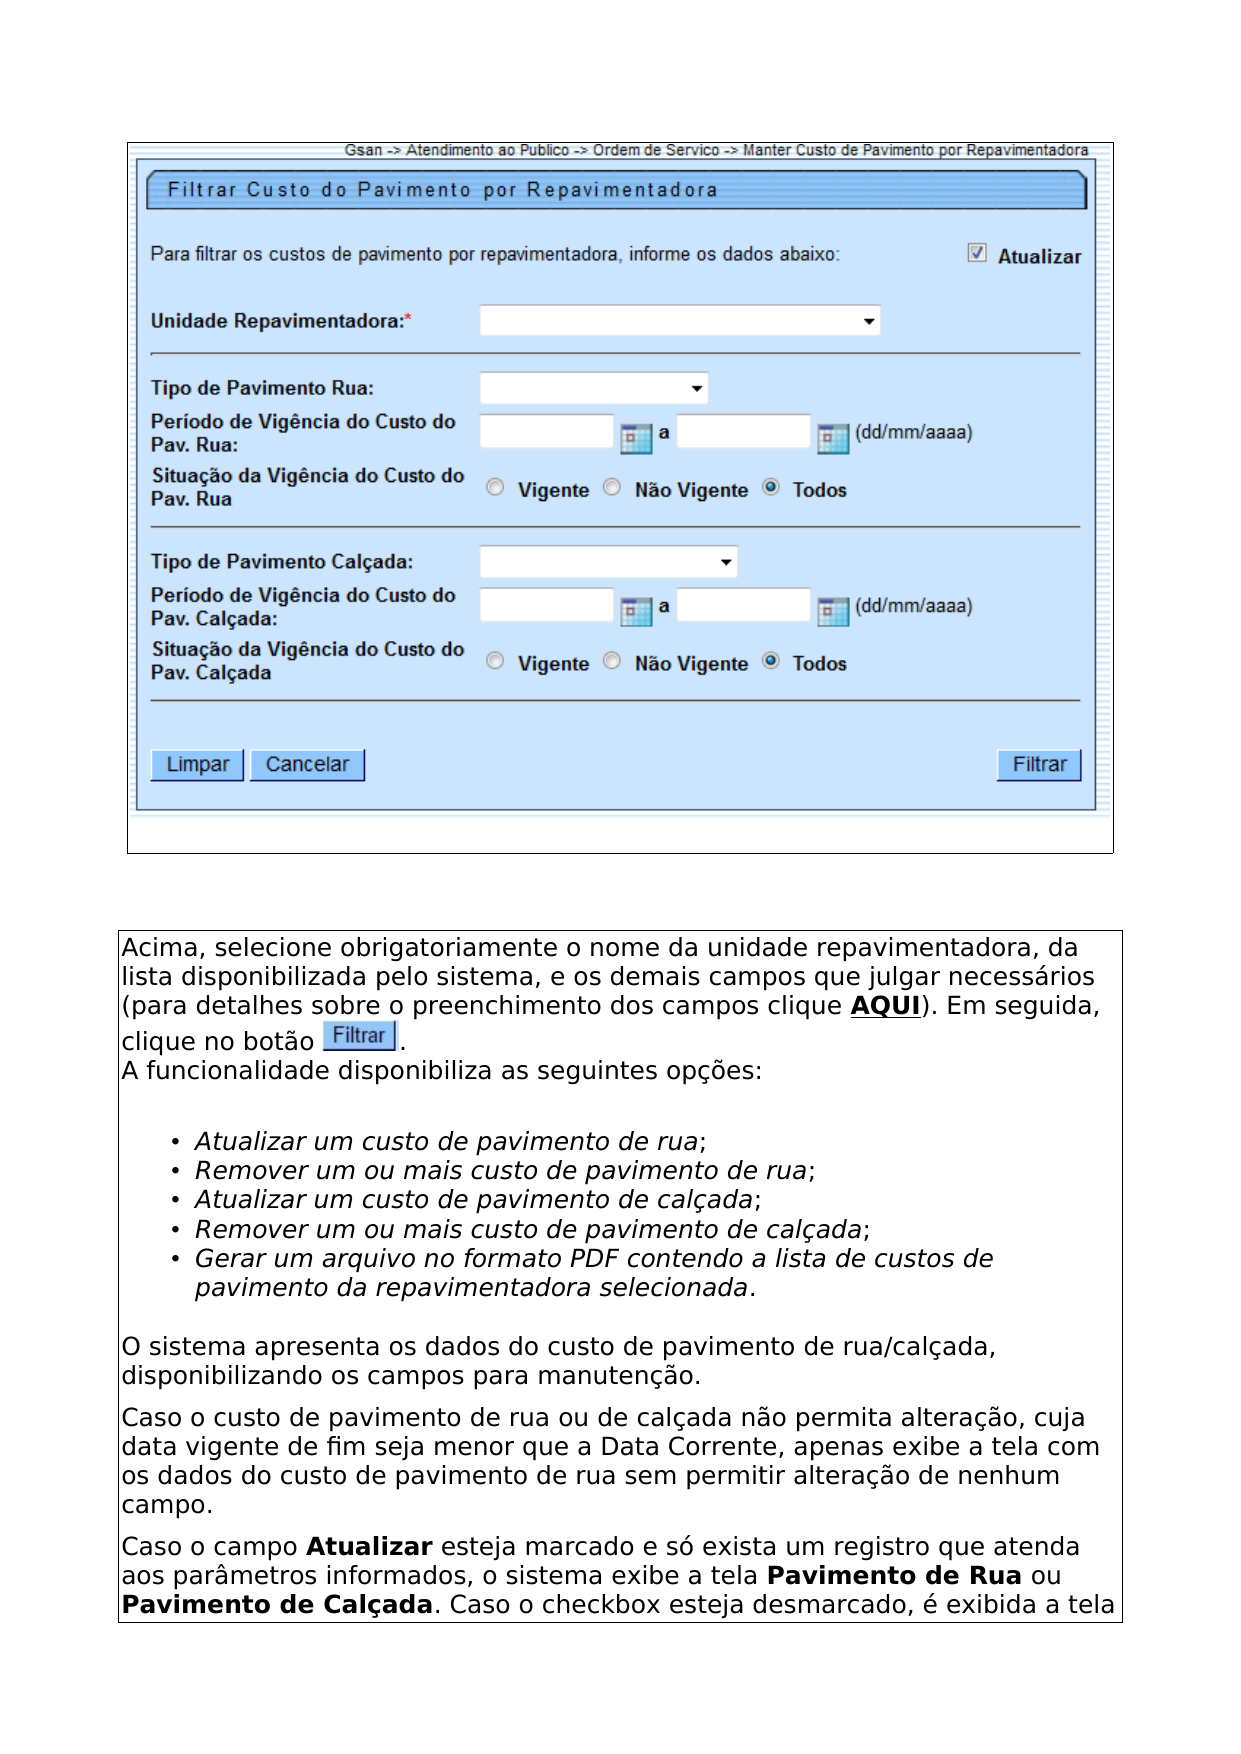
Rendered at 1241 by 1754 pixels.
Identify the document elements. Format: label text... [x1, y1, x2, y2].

table_header [128, 143, 1113, 853]
table_header Acima, selecione obrigatoriamente o nome da unidade repavimentadora, da lista disponibilizada pelo sistema, e os demais campos que julgar necessários (para detalhes sobre o preenchimento dos campos clique AQUI). Em seguida, clique no botão . A funcionalidade disponibiliza as seguintes opções: Atualizar um custo de pavimento de rua; Remover um ou mais custo de pavimento de rua; Atualizar um custo de pavimento de calçada; Remover um ou mais custo de pavimento de calçada; Gerar um arquivo no formato PDF contendo a lista de custos de pavimento da repavimentadora selecionada. O sistema apresenta os dados do custo de pavimento de rua/calçada, disponibilizando os campos para manutenção. Caso o custo de pavimento de rua ou de calçada não permita alteração, cuja data vigente de fim seja menor que a Data Corrente, apenas exibe a tela com os dados do custo de pavimento de rua sem permitir alteração de nenhum campo. Caso o campo Atualizar esteja marcado e só exista um registro que atenda aos parâmetros informados, o sistema exibe a tela Pavimento de Rua ou Pavimento de Calçada. Caso o checkbox esteja desmarcado, é exibida a tela [119, 931, 1122, 1622]
picture [322, 1020, 399, 1051]
picture [129, 144, 1111, 821]
